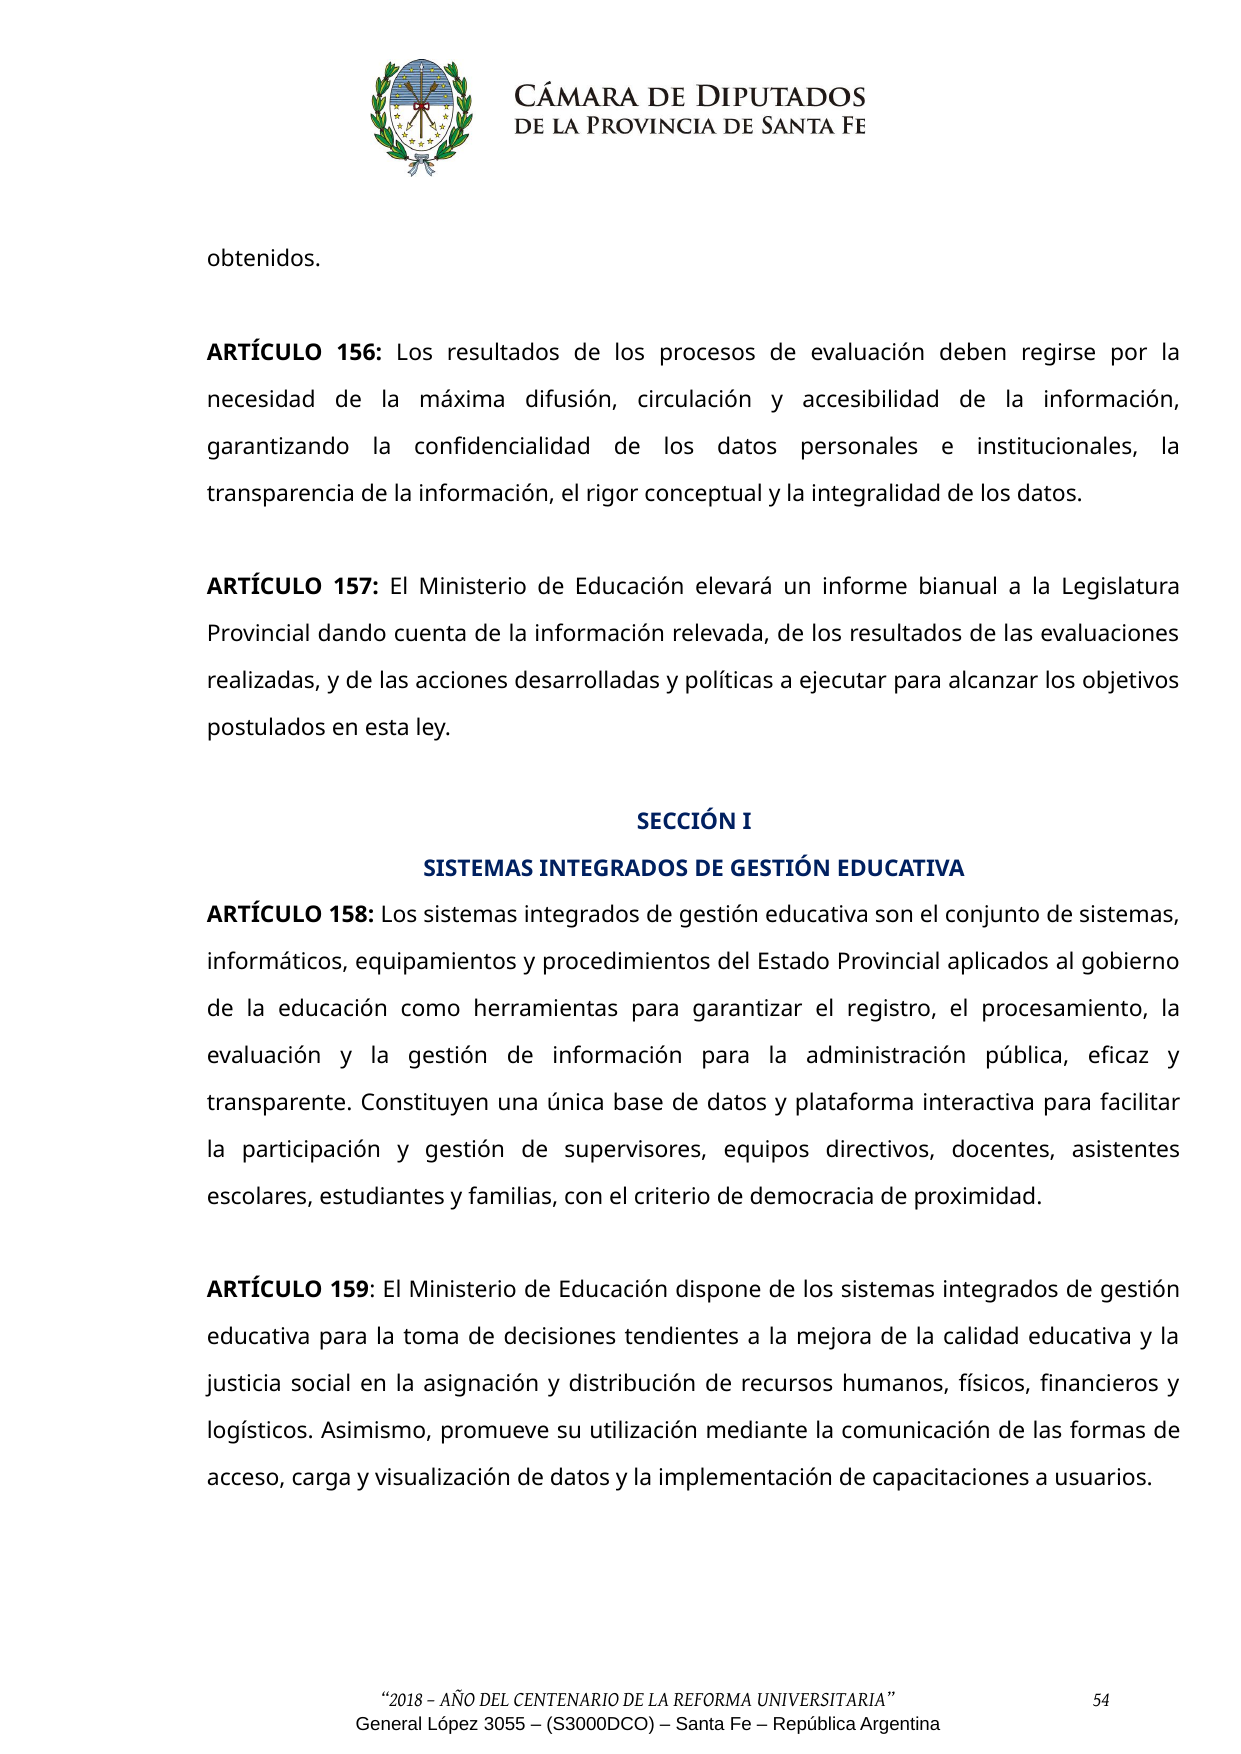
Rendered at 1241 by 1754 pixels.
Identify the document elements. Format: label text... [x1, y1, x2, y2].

text ARTÍCULO 158: Los sistemas integrados de gestión educativa son el conjunto de sistemas, informáticos, equipamientos y procedimientos del Estado Provincial aplicados al gobierno de la educación como herramientas para garantizar el registro, el procesamiento, la evaluación y la gestión de información para la administración pública, eficaz y transparente. Constituyen una única base de datos y plataforma interactiva para facilitar la participación y gestión de supervisores, equipos directivos, docentes, asistentes escolares, estudiantes y familias, con el criterio de democracia de proximidad. [207, 898, 1181, 1211]
subtitle SISTEMAS INTEGRADOS DE GESTIÓN EDUCATIVA [207, 852, 1181, 883]
picture [370, 59, 866, 181]
text ARTÍCULO 159: El Ministerio de Educación dispone de los sistemas integrados de gestión educativa para la toma de decisiones tendientes a la mejora de la calidad educativa y la justicia social en la asignación y distribución de recursos humanos, físicos, financieros y logísticos. Asimismo, promueve su utilización mediante la comunicación de las formas de acceso, carga y visualización de datos y la implementación de capacitaciones a usuarios. [207, 1273, 1181, 1492]
text ARTÍCULO 156: Los resultados de los procesos de evaluación deben regirse por la necesidad de la máxima difusión, circulación y accesibilidad de la información, garantizando la confidencialidad de los datos personales e institucionales, la transparencia de la información, el rigor conceptual y la integralidad de los datos. [207, 336, 1181, 508]
text obtenidos. [207, 242, 1181, 273]
text ARTÍCULO 157: El Ministerio de Educación elevará un informe bianual a la Legislatura Provincial dando cuenta de la información relevada, de los resultados de las evaluaciones realizadas, y de las acciones desarrolladas y políticas a ejecutar para alcanzar los objetivos postulados en esta ley. [207, 570, 1181, 742]
subtitle SECCIÓN I [207, 805, 1181, 836]
